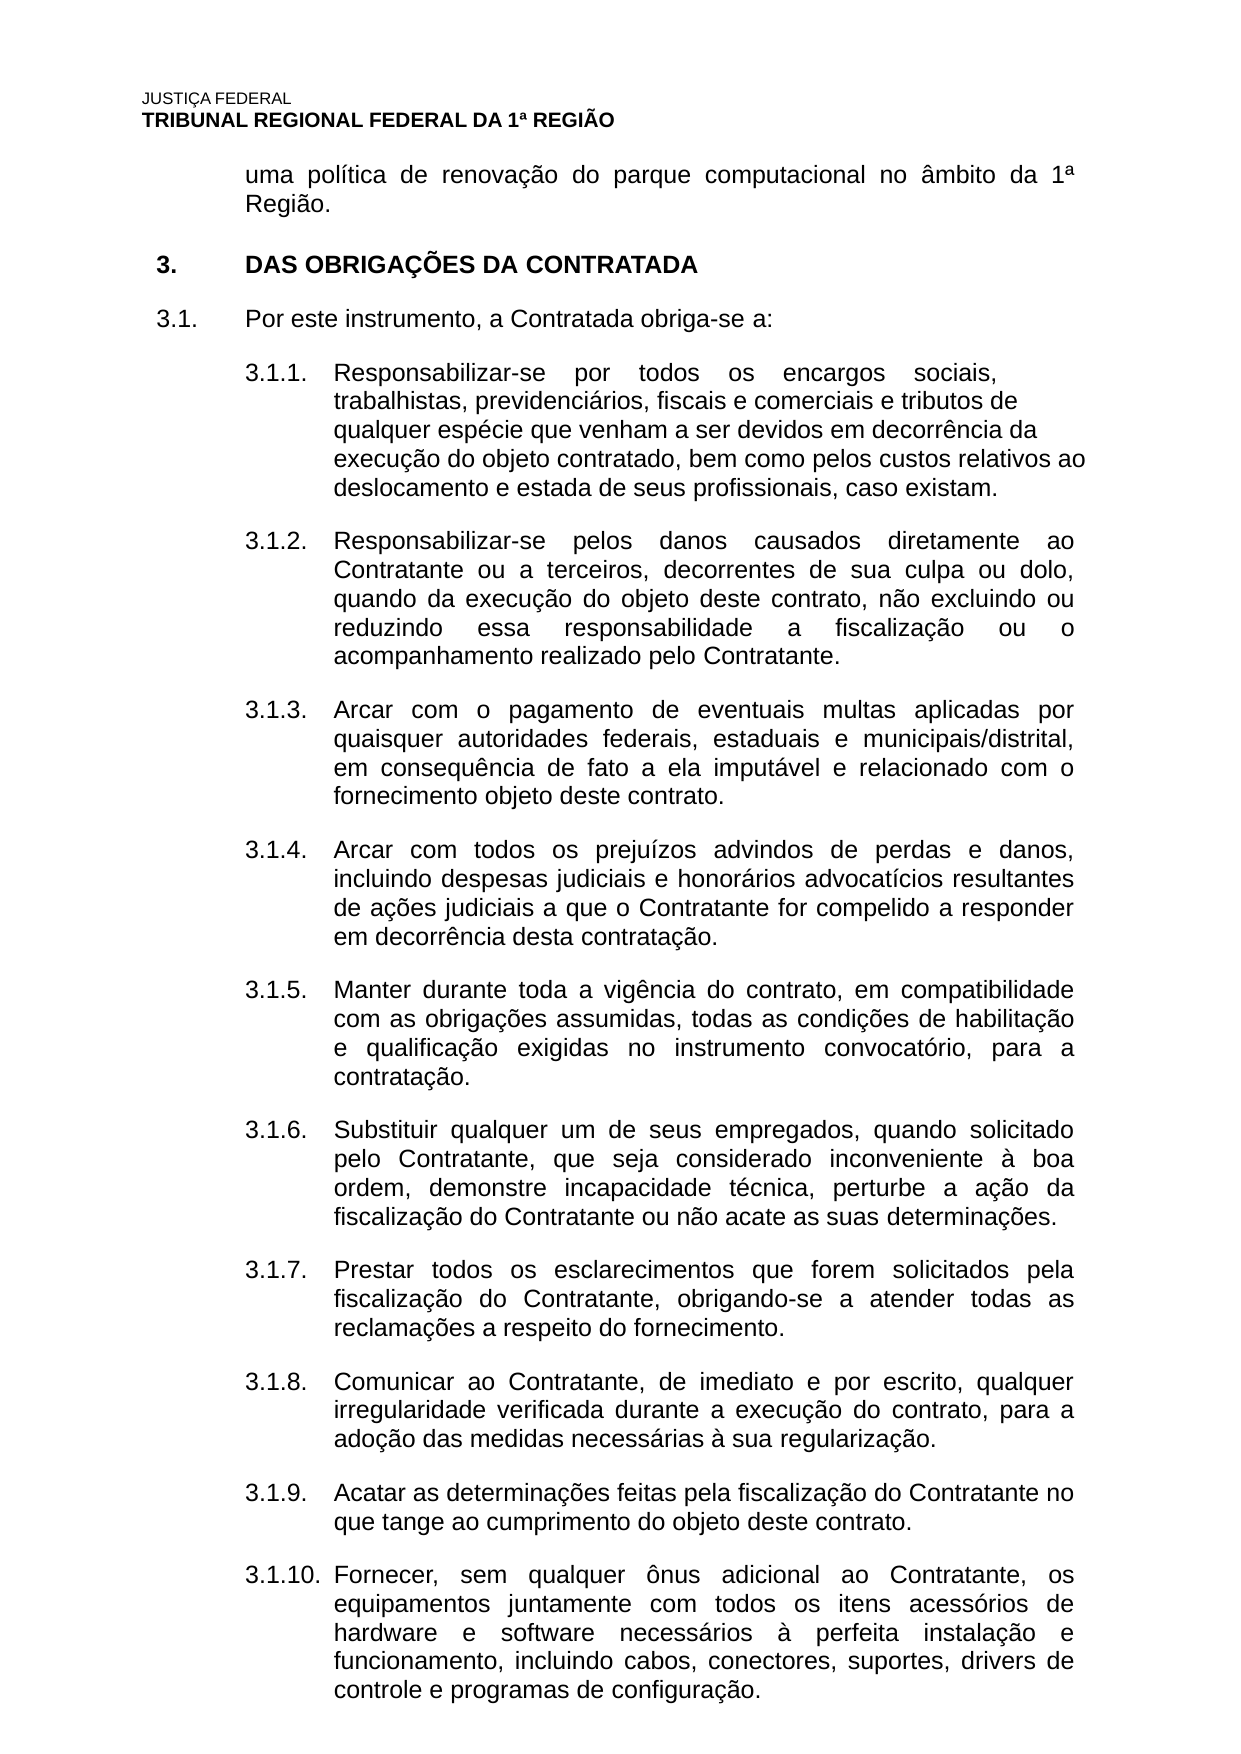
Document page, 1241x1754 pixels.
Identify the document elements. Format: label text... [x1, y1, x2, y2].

subtitle DAS OBRIGAÇÕES DA CONTRATADA [156, 250, 1098, 279]
list Prestar todos os esclarecimentos que forem solicitados pela fiscalização do Contratante, obrigando-se a atender todas as reclamações a respeito do fornecimento. [245, 1255, 1075, 1341]
list Manter durante toda a vigência do contrato, em compatibilidade com as obrigações assumidas, todas as condições de habilitação e qualificação exigidas no instrumento convocatório, para a contratação. [245, 975, 1076, 1090]
list Por este instrumento, a Contratada obriga-se a: [156, 304, 1098, 333]
list Arcar com o pagamento de eventuais multas aplicadas por quaisquer autoridades federais, estaduais e municipais/distrital, em consequência de fato a ela imputável e relacionado com o fornecimento objeto deste contrato. [245, 695, 1076, 810]
list Fornecer, sem qualquer ônus adicional ao Contratante, os equipamentos juntamente com todos os itens acessórios de hardware e software necessários à perfeita instalação e funcionamento, incluindo cabos, conectores, suportes, drivers de controle e programas de configuração. [245, 1560, 1075, 1704]
list uma política de renovação do parque computacional no âmbito da 1ª Região. [156, 160, 1075, 218]
list Comunicar ao Contratante, de imediato e por escrito, qualquer irregularidade verificada durante a execução do contrato, para a adoção das medidas necessárias à sua regularização. [245, 1366, 1075, 1453]
list Substituir qualquer um de seus empregados, quando solicitado pelo Contratante, que seja considerado inconveniente à boa ordem, demonstre incapacidade técnica, perturbe a ação da fiscalização do Contratante ou não acate as suas determinações. [245, 1115, 1075, 1230]
list Responsabilizar-se por todos os encargos sociais, trabalhistas, previdenciários, fiscais e comerciais e tributos de qualquer espécie que venham a ser devidos em decorrência da execução do objeto contratado, bem como pelos custos relativos ao deslocamento e estada de seus profissionais, caso existam. [245, 358, 1098, 501]
list Arcar com todos os prejuízos advindos de perdas e danos, incluindo despesas judiciais e honorários advocatícios resultantes de ações judiciais a que o Contratante for compelido a responder em decorrência desta contratação. [245, 835, 1075, 950]
list Acatar as determinações feitas pela fiscalização do Contratante no que tange ao cumprimento do objeto deste contrato. [245, 1478, 1075, 1535]
list Responsabilizar-se pelos danos causados diretamente ao Contratante ou a terceiros, decorrentes de sua culpa ou dolo, quando da execução do objeto deste contrato, não excluindo ou reduzindo essa responsabilidade a fiscalização ou o acompanhamento realizado pelo Contratante. [245, 526, 1075, 670]
